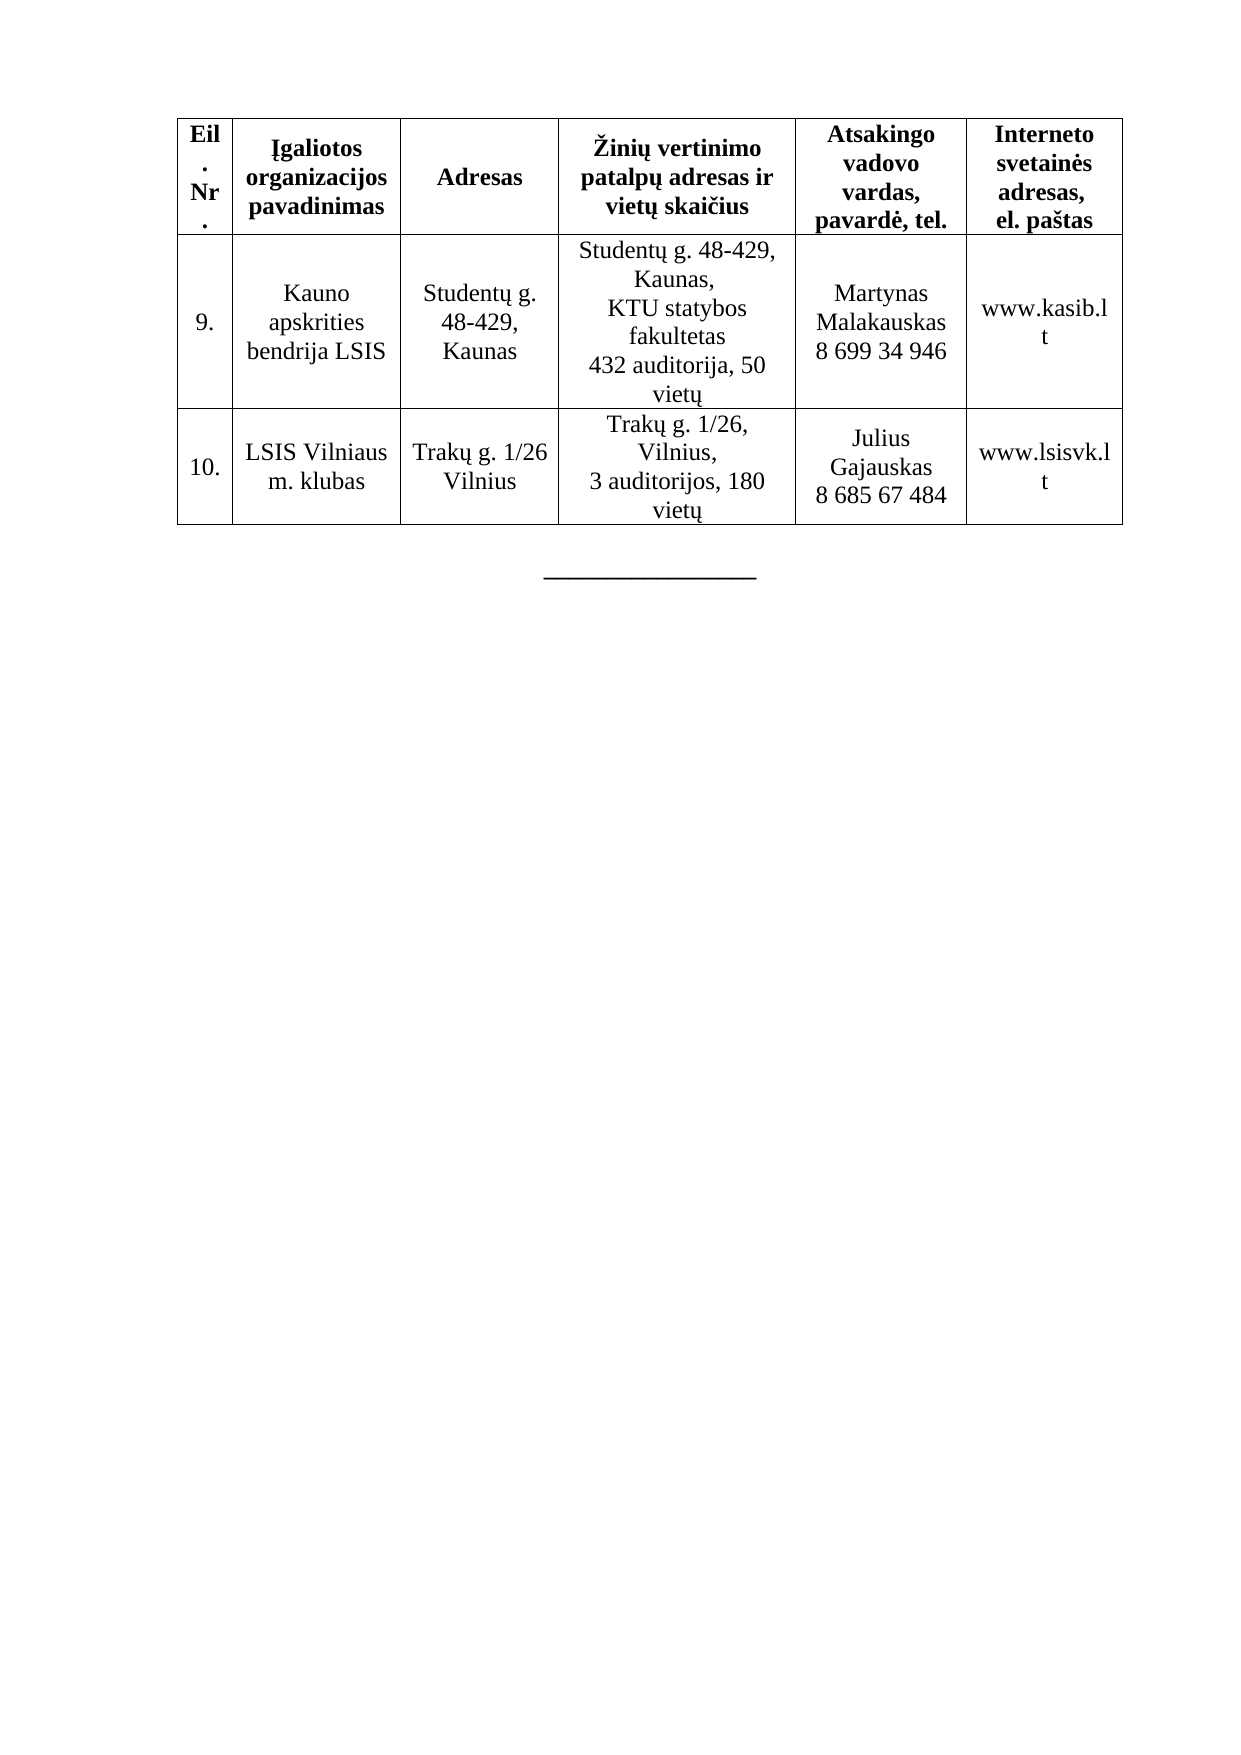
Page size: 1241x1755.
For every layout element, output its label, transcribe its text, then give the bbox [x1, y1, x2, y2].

text _________________ [177, 553, 1122, 582]
table_header Žinių vertinimo patalpų adresas ir vietų skaičius [559, 119, 795, 234]
table_cell 10. [178, 409, 232, 524]
table_cell Julius Gajauskas 8 685 67 484 [796, 409, 966, 524]
table_cell www.lsisvk.lt [967, 409, 1122, 524]
table_header Atsakingo vadovo vardas, pavardė, tel. [796, 119, 966, 234]
table_cell Trakų g. 1/26 Vilnius [401, 409, 558, 524]
table_cell www.kasib.lt [967, 235, 1122, 408]
table_header Interneto svetainės adresas, el. paštas [967, 119, 1122, 234]
table_cell Studentų g. 48-429, Kaunas, KTU statybos fakultetas 432 auditorija, 50 vietų [559, 235, 795, 408]
table_cell Trakų g. 1/26, Vilnius, 3 auditorijos, 180 vietų [559, 409, 795, 524]
table_cell Martynas Malakauskas 8 699 34 946 [796, 235, 966, 408]
table_cell 9. [178, 235, 232, 408]
table_header Eil. Nr. [178, 119, 232, 234]
table_cell Kauno apskrities bendrija LSIS [233, 235, 400, 408]
table_header Adresas [401, 119, 558, 234]
table_header Įgaliotos organizacijos pavadinimas [233, 119, 400, 234]
table_cell Studentų g. 48-429, Kaunas [401, 235, 558, 408]
table_cell LSIS Vilniaus m. klubas [233, 409, 400, 524]
